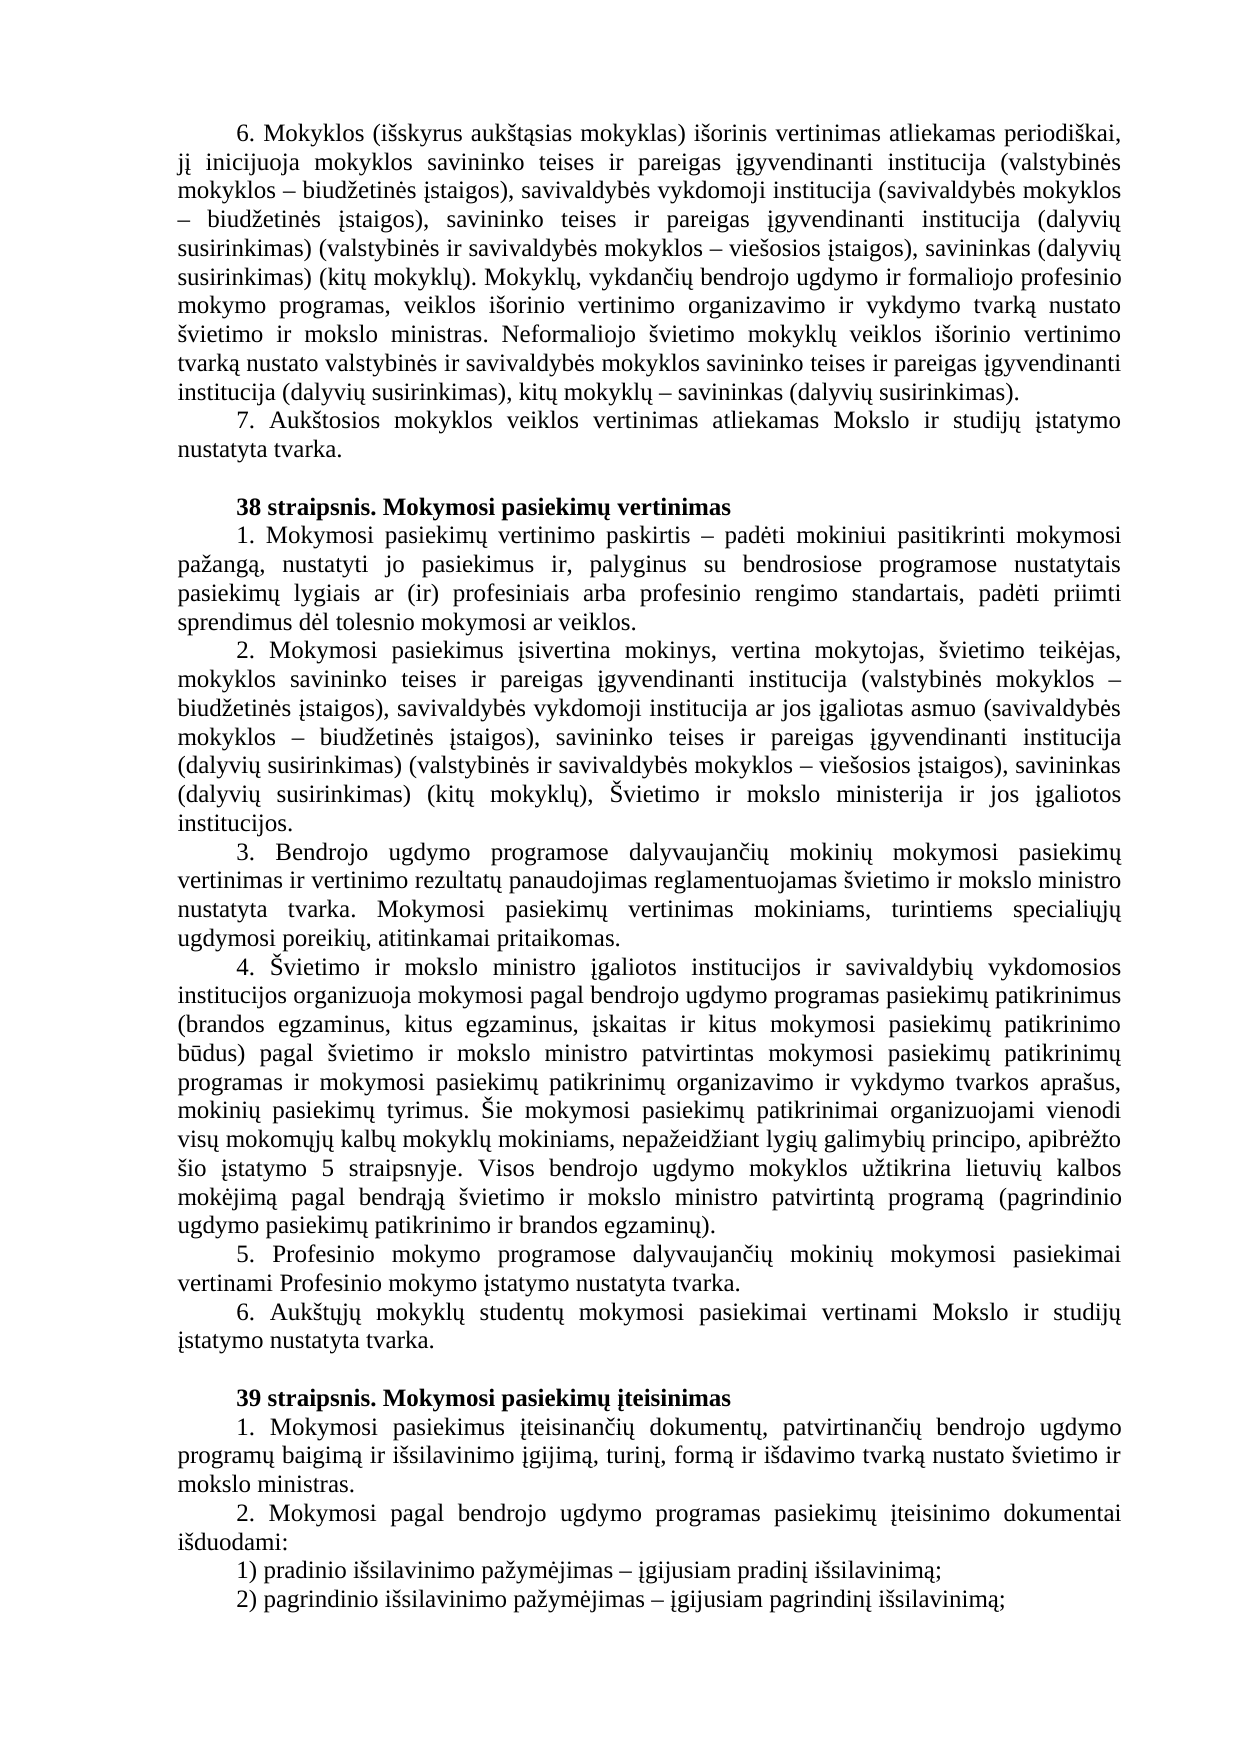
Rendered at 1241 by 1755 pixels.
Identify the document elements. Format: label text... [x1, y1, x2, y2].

text 39 straipsnis. Mokymosi pasiekimų įteisinimas [177, 1383, 1122, 1412]
text 38 straipsnis. Mokymosi pasiekimų vertinimas [177, 492, 1122, 521]
text 6. Mokyklos (išskyrus aukštąsias mokyklas) išorinis vertinimas atliekamas periodiškai, jį inicijuoja mokyklos savininko teises ir pareigas įgyvendinanti institucija (valstybinės mokyklos – biudžetinės įstaigos), savivaldybės vykdomoji institucija (savivaldybės mokyklos – biudžetinės įstaigos), savininko teises ir pareigas įgyvendinanti institucija (dalyvių susirinkimas) (valstybinės ir savivaldybės mokyklos – viešosios įstaigos), savininkas (dalyvių susirinkimas) (kitų mokyklų). Mokyklų, vykdančių bendrojo ugdymo ir formaliojo profesinio mokymo programas, veiklos išorinio vertinimo organizavimo ir vykdymo tvarką nustato švietimo ir mokslo ministras. Neformaliojo švietimo mokyklų veiklos išorinio vertinimo tvarką nustato valstybinės ir savivaldybės mokyklos savininko teises ir pareigas įgyvendinanti institucija (dalyvių susirinkimas), kitų mokyklų – savininkas (dalyvių susirinkimas). [177, 118, 1122, 406]
text 2) pagrindinio išsilavinimo pažymėjimas – įgijusiam pagrindinį išsilavinimą; [177, 1584, 1122, 1613]
text 3. Bendrojo ugdymo programose dalyvaujančių mokinių mokymosi pasiekimų vertinimas ir vertinimo rezultatų panaudojimas reglamentuojamas švietimo ir mokslo ministro nustatyta tvarka. Mokymosi pasiekimų vertinimas mokiniams, turintiems specialiųjų ugdymosi poreikių, atitinkamai pritaikomas. [177, 837, 1122, 952]
text 2. Mokymosi pasiekimus įsivertina mokinys, vertina mokytojas, švietimo teikėjas, mokyklos savininko teises ir pareigas įgyvendinanti institucija (valstybinės mokyklos – biudžetinės įstaigos), savivaldybės vykdomoji institucija ar jos įgaliotas asmuo (savivaldybės mokyklos – biudžetinės įstaigos), savininko teises ir pareigas įgyvendinanti institucija (dalyvių susirinkimas) (valstybinės ir savivaldybės mokyklos – viešosios įstaigos), savininkas (dalyvių susirinkimas) (kitų mokyklų), Švietimo ir mokslo ministerija ir jos įgaliotos institucijos. [177, 636, 1122, 837]
text 1) pradinio išsilavinimo pažymėjimas – įgijusiam pradinį išsilavinimą; [177, 1556, 1122, 1584]
text 6. Aukštųjų mokyklų studentų mokymosi pasiekimai vertinami Mokslo ir studijų įstatymo nustatyta tvarka. [177, 1297, 1122, 1354]
text 2. Mokymosi pagal bendrojo ugdymo programas pasiekimų įteisinimo dokumentai išduodami: [177, 1498, 1122, 1556]
text 7. Aukštosios mokyklos veiklos vertinimas atliekamas Mokslo ir studijų įstatymo nustatyta tvarka. [177, 406, 1122, 463]
text 1. Mokymosi pasiekimų vertinimo paskirtis – padėti mokiniui pasitikrinti mokymosi pažangą, nustatyti jo pasiekimus ir, palyginus su bendrosiose programose nustatytais pasiekimų lygiais ar (ir) profesiniais arba profesinio rengimo standartais, padėti priimti sprendimus dėl tolesnio mokymosi ar veiklos. [177, 521, 1122, 636]
text 1. Mokymosi pasiekimus įteisinančių dokumentų, patvirtinančių bendrojo ugdymo programų baigimą ir išsilavinimo įgijimą, turinį, formą ir išdavimo tvarką nustato švietimo ir mokslo ministras. [177, 1412, 1122, 1498]
text 5. Profesinio mokymo programose dalyvaujančių mokinių mokymosi pasiekimai vertinami Profesinio mokymo įstatymo nustatyta tvarka. [177, 1239, 1122, 1297]
text 4. Švietimo ir mokslo ministro įgaliotos institucijos ir savivaldybių vykdomosios institucijos organizuoja mokymosi pagal bendrojo ugdymo programas pasiekimų patikrinimus (brandos egzaminus, kitus egzaminus, įskaitas ir kitus mokymosi pasiekimų patikrinimo būdus) pagal švietimo ir mokslo ministro patvirtintas mokymosi pasiekimų patikrinimų programas ir mokymosi pasiekimų patikrinimų organizavimo ir vykdymo tvarkos aprašus, mokinių pasiekimų tyrimus. Šie mokymosi pasiekimų patikrinimai organizuojami vienodi visų mokomųjų kalbų mokyklų mokiniams, nepažeidžiant lygių galimybių principo, apibrėžto šio įstatymo 5 straipsnyje. Visos bendrojo ugdymo mokyklos užtikrina lietuvių kalbos mokėjimą pagal bendrąją švietimo ir mokslo ministro patvirtintą programą (pagrindinio ugdymo pasiekimų patikrinimo ir brandos egzaminų). [177, 952, 1122, 1239]
